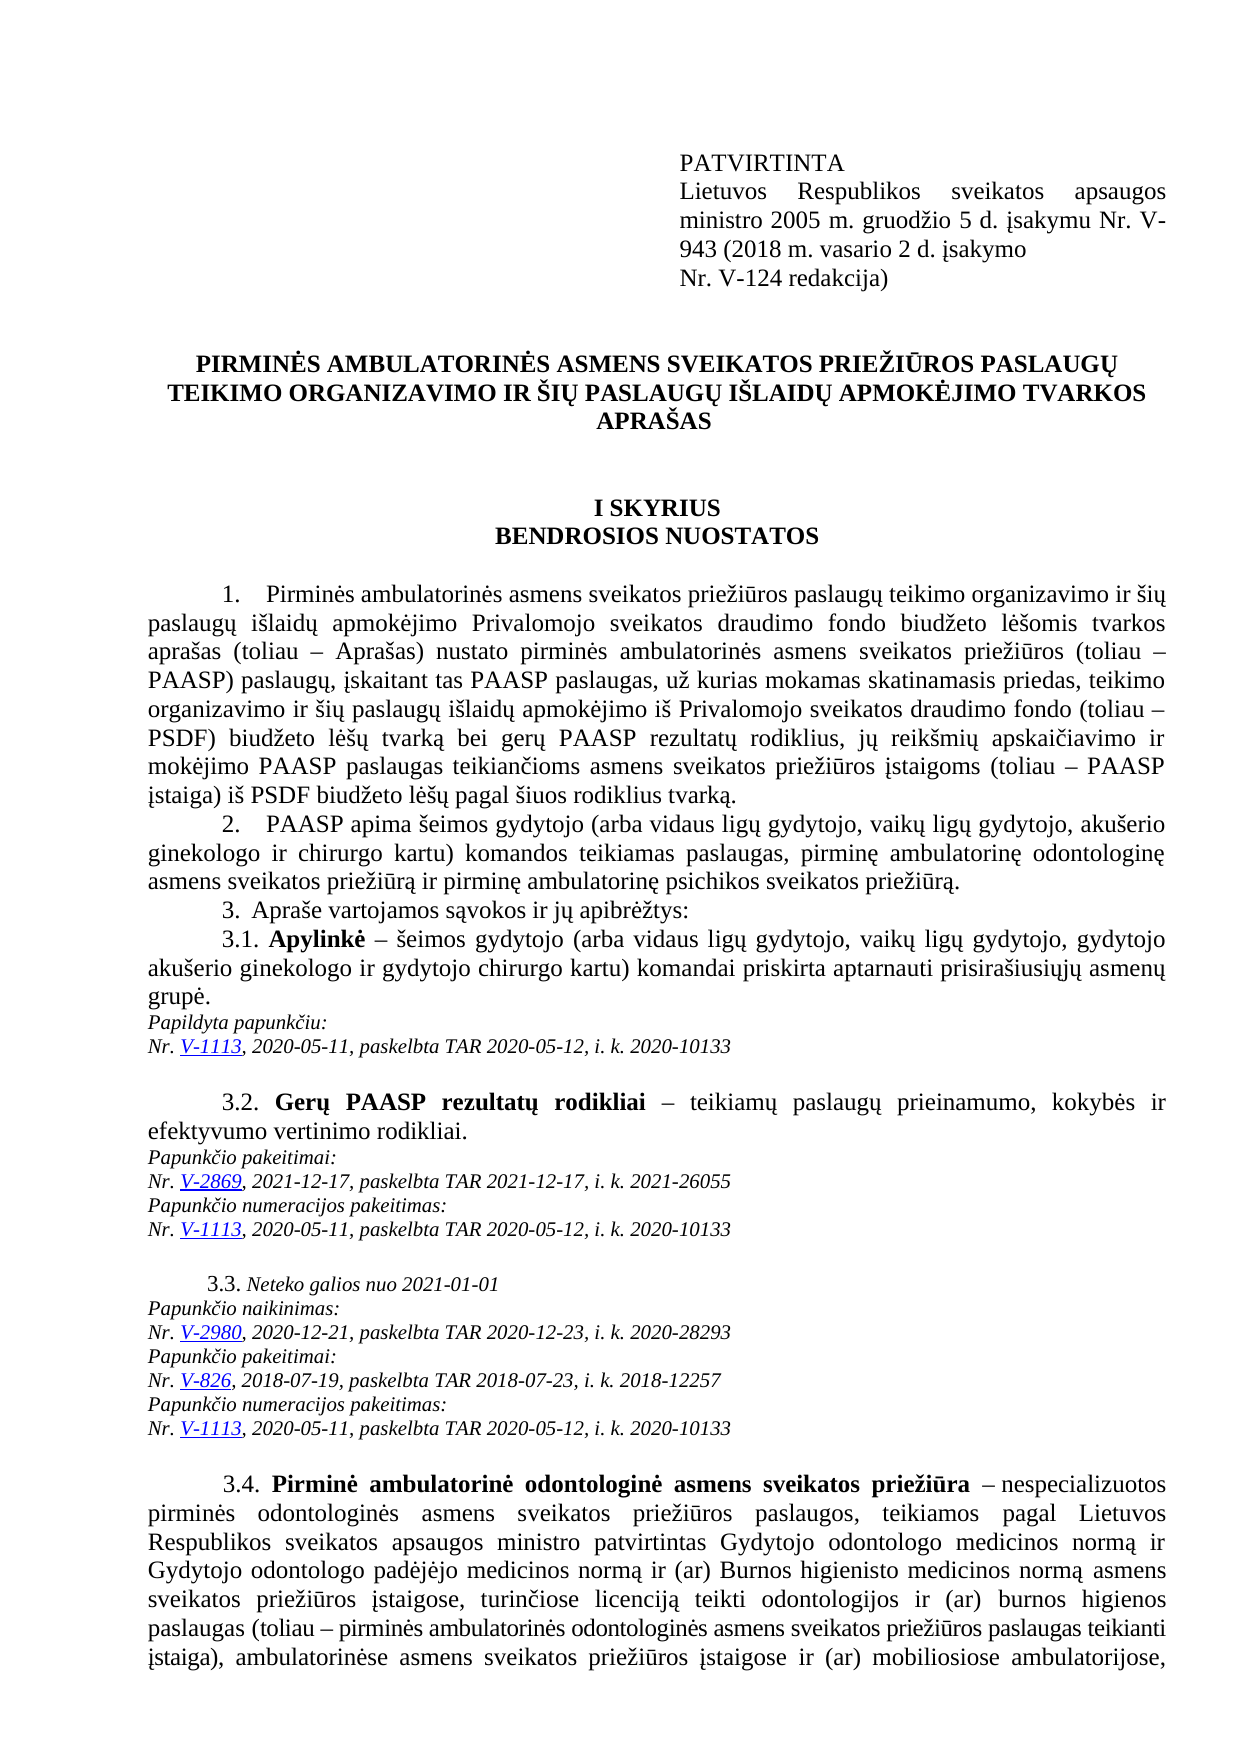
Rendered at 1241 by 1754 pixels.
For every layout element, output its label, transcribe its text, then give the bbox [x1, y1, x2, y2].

text Papunkčio naikinimas: [148, 1296, 1166, 1320]
text I SKYRIUS [148, 493, 1166, 521]
text Papunkčio pakeitimai: [148, 1344, 1166, 1368]
text Nr. V-1113, 2020-05-11, paskelbta TAR 2020-05-12, i. k. 2020-10133 [148, 1217, 1166, 1241]
text Papildyta papunkčiu: [148, 1010, 1166, 1034]
text BENDROSIOS NUOSTATOS [148, 521, 1166, 550]
text Nr. V-2869, 2021-12-17, paskelbta TAR 2021-12-17, i. k. 2021-26055 [148, 1169, 1166, 1193]
text Papunkčio pakeitimai: [148, 1144, 1166, 1169]
text 1. Pirminės ambulatorinės asmens sveikatos priežiūros paslaugų teikimo organizavimo ir šių paslaugų išlaidų apmokėjimo Privalomojo sveikatos draudimo fondo biudžeto lėšomis tvarkos aprašas (toliau – Aprašas) nustato pirminės ambulatorinės asmens sveikatos priežiūros (toliau – PAASP) paslaugų, įskaitant tas PAASP paslaugas, už kurias mokamas skatinamasis priedas, teikimo organizavimo ir šių paslaugų išlaidų apmokėjimo iš Privalomojo sveikatos draudimo fondo (toliau – PSDF) biudžeto lėšų tvarką bei gerų PAASP rezultatų rodiklius, jų reikšmių apskaičiavimo ir mokėjimo PAASP paslaugas teikiančioms asmens sveikatos priežiūros įstaigoms (toliau – PAASP įstaiga) iš PSDF biudžeto lėšų pagal šiuos rodiklius tvarką. [148, 579, 1166, 809]
text 3. Apraše vartojamos sąvokos ir jų apibrėžtys: [148, 895, 1166, 924]
text Nr. V-1113, 2020-05-11, paskelbta TAR 2020-05-12, i. k. 2020-10133 [148, 1034, 1166, 1058]
text Nr. V-826, 2018-07-19, paskelbta TAR 2018-07-23, i. k. 2018-12257 [148, 1368, 1166, 1392]
text Nr. V-1113, 2020-05-11, paskelbta TAR 2020-05-12, i. k. 2020-10133 [148, 1416, 1166, 1440]
text PIRMINĖS AMBULATORINĖS ASMENS SVEIKATOS PRIEŽIŪROS PASLAUGŲ TEIKIMO ORGANIZAVIMO IR ŠIŲ PASLAUGŲ IŠLAIDŲ APMOKĖJIMO TVARKOS APRAŠAS [148, 349, 1166, 435]
text 2. PAASP apima šeimos gydytojo (arba vidaus ligų gydytojo, vaikų ligų gydytojo, akušerio ginekologo ir chirurgo kartu) komandos teikiamas paslaugas, pirminę ambulatorinę odontologinę asmens sveikatos priežiūrą ir pirminę ambulatorinę psichikos sveikatos priežiūrą. [148, 809, 1166, 895]
text 3.2. Gerų PAASP rezultatų rodikliai – teikiamų paslaugų prieinamumo, kokybės ir efektyvumo vertinimo rodikliai. [148, 1087, 1166, 1144]
text Nr. V-124 redakcija) [679, 263, 1166, 291]
text Lietuvos Respublikos sveikatos apsaugos ministro 2005 m. gruodžio 5 d. įsakymu Nr. V-943 (2018 m. vasario 2 d. įsakymo [679, 176, 1166, 263]
text Nr. V-2980, 2020-12-21, paskelbta TAR 2020-12-23, i. k. 2020-28293 [148, 1320, 1166, 1344]
text Papunkčio numeracijos pakeitimas: [148, 1193, 1166, 1217]
text 3.3. Neteko galios nuo 2021-01-01 [148, 1269, 1166, 1296]
text PATVIRTINTA [679, 148, 1166, 176]
text Papunkčio numeracijos pakeitimas: [148, 1392, 1166, 1416]
text 3.4. Pirminė ambulatorinė odontologinė asmens sveikatos priežiūra – nespecializuotos pirminės odontologinės asmens sveikatos priežiūros paslaugos, teikiamos pagal Lietuvos Respublikos sveikatos apsaugos ministro patvirtintas Gydytojo odontologo medicinos normą ir Gydytojo odontologo padėjėjo medicinos normą ir (ar) Burnos higienisto medicinos normą asmens sveikatos priežiūros įstaigose, turinčiose licenciją teikti odontologijos ir (ar) burnos higienos paslaugas (toliau – pirminės ambulatorinės odontologinės asmens sveikatos priežiūros paslaugas teikianti įstaiga), ambulatorinėse asmens sveikatos priežiūros įstaigose ir (ar) mobiliosiose ambulatorijose, [148, 1469, 1166, 1670]
text 3.1. Apylinkė – šeimos gydytojo (arba vidaus ligų gydytojo, vaikų ligų gydytojo, gydytojo akušerio ginekologo ir gydytojo chirurgo kartu) komandai priskirta aptarnauti prisirašiusiųjų asmenų grupė. [148, 924, 1166, 1010]
